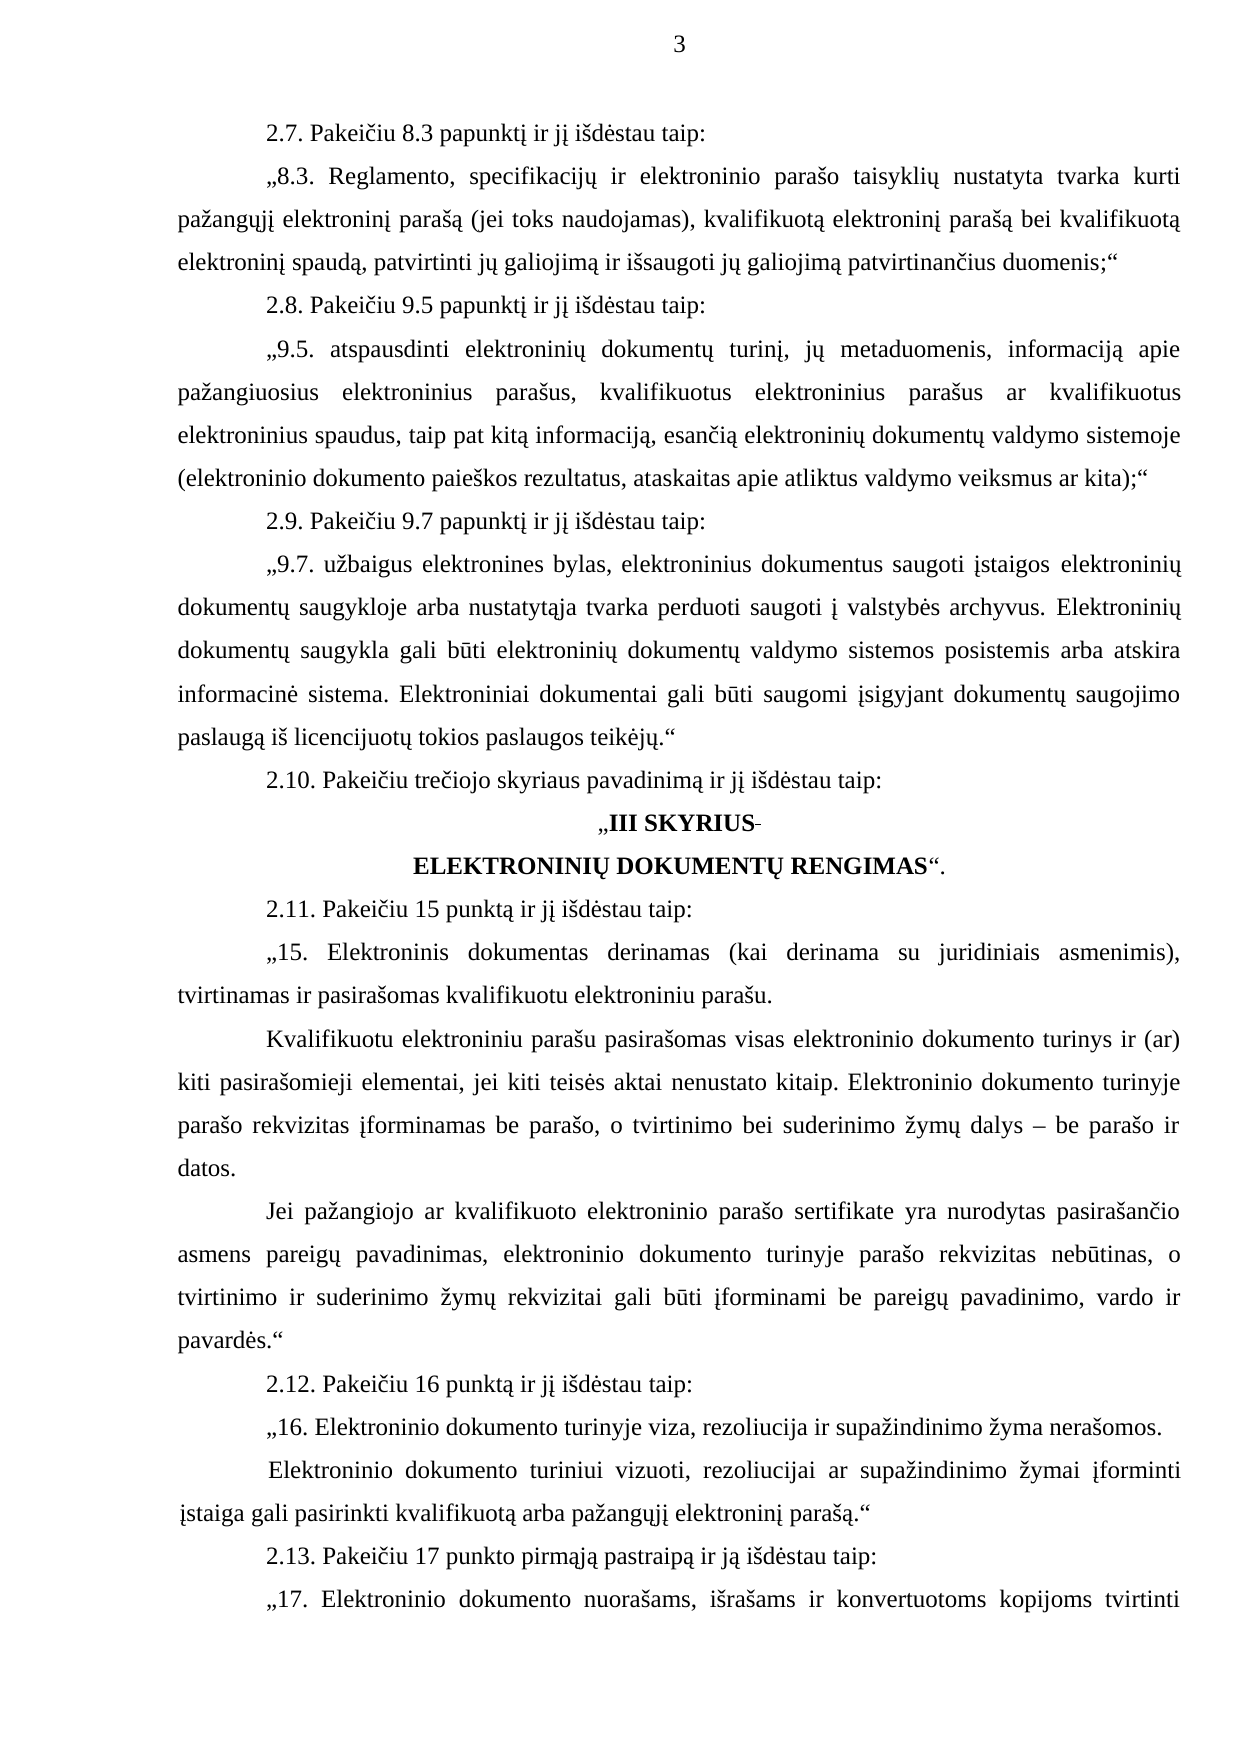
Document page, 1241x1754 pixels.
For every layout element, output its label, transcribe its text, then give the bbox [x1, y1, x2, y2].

text Elektroninio dokumento turiniui vizuoti, rezoliucijai ar supažindinimo žymai įforminti įstaiga gali pasirinkti kvalifikuotą arba pažangųjį elektroninį parašą.“ [179, 1455, 1181, 1527]
text Jei pažangiojo ar kvalifikuoto elektroninio parašo sertifikate yra nurodytas pasirašančio asmens pareigų pavadinimas, elektroninio dokumento turinyje parašo rekvizitas nebūtinas, o tvirtinimo ir suderinimo žymų rekvizitai gali būti įforminami be pareigų pavadinimo, vardo ir pavardės.“ [177, 1196, 1181, 1354]
text „9.5. atspausdinti elektroninių dokumentų turinį, jų metaduomenis, informaciją apie pažangiuosius elektroninius parašus, kvalifikuotus elektroninius parašus ar kvalifikuotus elektroninius spaudus, taip pat kitą informaciją, esančią elektroninių dokumentų valdymo sistemoje (elektroninio dokumento paieškos rezultatus, ataskaitas apie atliktus valdymo veiksmus ar kita);“ [177, 334, 1181, 492]
text 2.12. Pakeičiu 16 punktą ir jį išdėstau taip: [177, 1369, 1181, 1397]
text Kvalifikuotu elektroniniu parašu pasirašomas visas elektroninio dokumento turinys ir (ar) kiti pasirašomieji elementai, jei kiti teisės aktai nenustato kitaip. Elektroninio dokumento turinyje parašo rekvizitas įforminamas be parašo, o tvirtinimo bei suderinimo žymų dalys – be parašo ir datos. [177, 1024, 1181, 1182]
text „15. Elektroninis dokumentas derinamas (kai derinama su juridiniais asmenimis), tvirtinamas ir pasirašomas kvalifikuotu elektroniniu parašu. [177, 937, 1181, 1009]
text „8.3. Reglamento, specifikacijų ir elektroninio parašo taisyklių nustatyta tvarka kurti pažangųjį elektroninį parašą (jei toks naudojamas), kvalifikuotą elektroninį parašą bei kvalifikuotą elektroninį spaudą, patvirtinti jų galiojimą ir išsaugoti jų galiojimą patvirtinančius duomenis;“ [177, 161, 1181, 276]
text 2.8. Pakeičiu 9.5 papunktį ir jį išdėstau taip: [177, 291, 1181, 319]
text „17. Elektroninio dokumento nuorašams, išrašams ir konvertuotoms kopijoms tvirtinti [177, 1584, 1181, 1613]
text 2.9. Pakeičiu 9.7 papunktį ir jį išdėstau taip: [177, 506, 1181, 535]
text „9.7. užbaigus elektronines bylas, elektroninius dokumentus saugoti įstaigos elektroninių dokumentų saugykloje arba nustatytąja tvarka perduoti saugoti į valstybės archyvus. Elektroninių dokumentų saugykla gali būti elektroninių dokumentų valdymo sistemos posistemis arba atskira informacinė sistema. Elektroniniai dokumentai gali būti saugomi įsigyjant dokumentų saugojimo paslaugą iš licencijuotų tokios paslaugos teikėjų.“ [177, 549, 1181, 751]
text 2.7. Pakeičiu 8.3 papunktį ir jį išdėstau taip: [177, 118, 1181, 147]
text „16. Elektroninio dokumento turinyje viza, rezoliucija ir supažindinimo žyma nerašomos. [177, 1412, 1181, 1441]
text 2.13. Pakeičiu 17 punkto pirmąją pastraipą ir ją išdėstau taip: [177, 1541, 1181, 1570]
text „III SKYRIUS [177, 808, 1181, 837]
text 2.11. Pakeičiu 15 punktą ir jį išdėstau taip: [177, 894, 1181, 923]
text ELEKTRONINIŲ DOKUMENTŲ RENGIMAS“. [177, 851, 1181, 880]
text 2.10. Pakeičiu trečiojo skyriaus pavadinimą ir jį išdėstau taip: [177, 765, 1181, 794]
